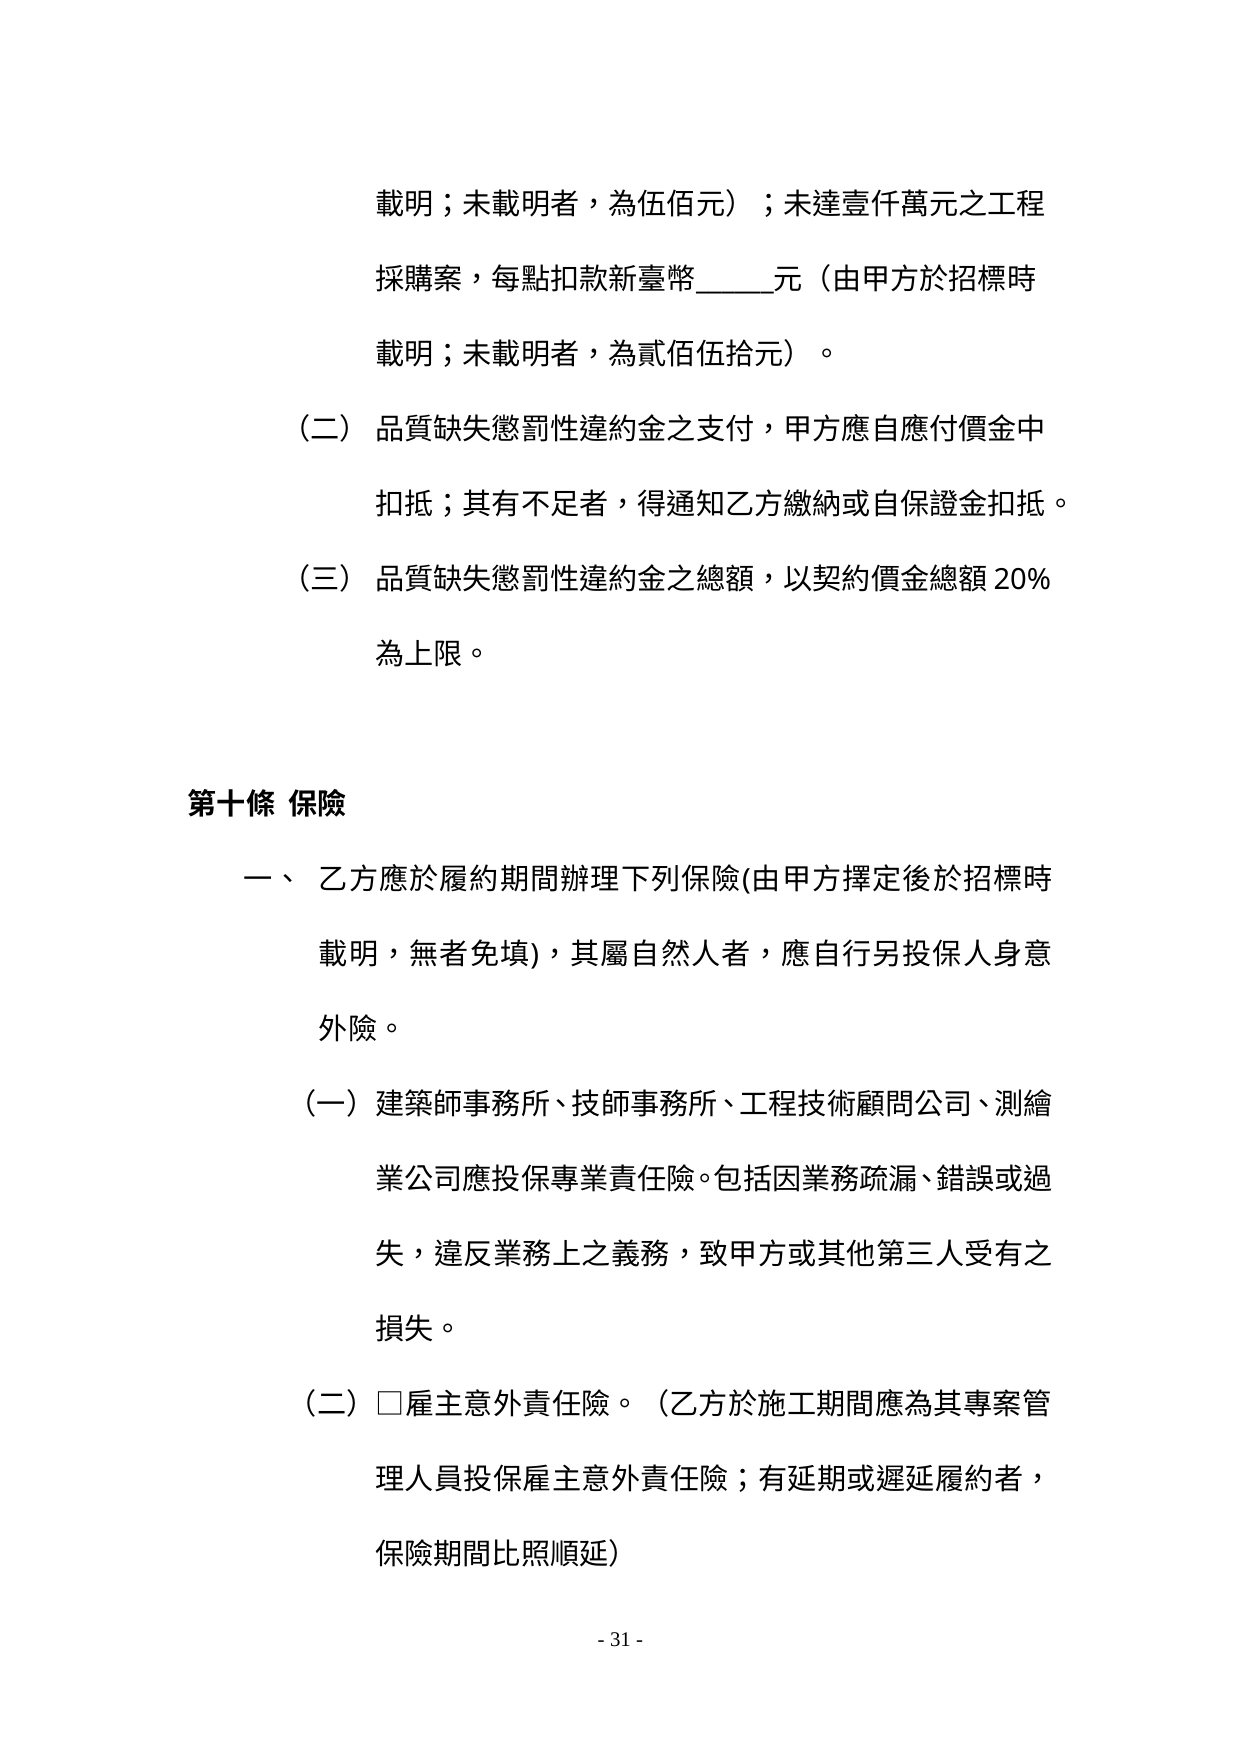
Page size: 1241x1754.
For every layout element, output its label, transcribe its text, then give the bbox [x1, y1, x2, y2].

text 第十條 保險 [187, 764, 1053, 839]
list 乙方應於履約期間辦理下列保險(由甲方擇定後於招標時載明，無者免填)，其屬自然人者，應自行另投保人身意外險。 [244, 839, 1053, 1064]
text （二）□雇主意外責任險。（乙方於施工期間應為其專案管理人員投保雇主意外責任險；有延期或遲延履約者，保險期間比照順延） [287, 1364, 1053, 1589]
list 品質缺失懲罰性違約金之支付，甲方應自應付價金中扣抵；其有不足者，得通知乙方繳納或自保證金扣抵。 [281, 389, 1053, 539]
list 載明；未載明者，為伍佰元）；未達壹仟萬元之工程採購案，每點扣款新臺幣______元（由甲方於招標時載明；未載明者，為貳佰伍拾元）。 [281, 164, 1053, 389]
text （一）建築師事務所、技師事務所、工程技術顧問公司、測繪業公司應投保專業責任險。包括因業務疏漏、錯誤或過失，違反業務上之義務，致甲方或其他第三人受有之損失。 [287, 1064, 1053, 1364]
list 品質缺失懲罰性違約金之總額，以契約價金總額20%為上限。 [281, 539, 1053, 689]
